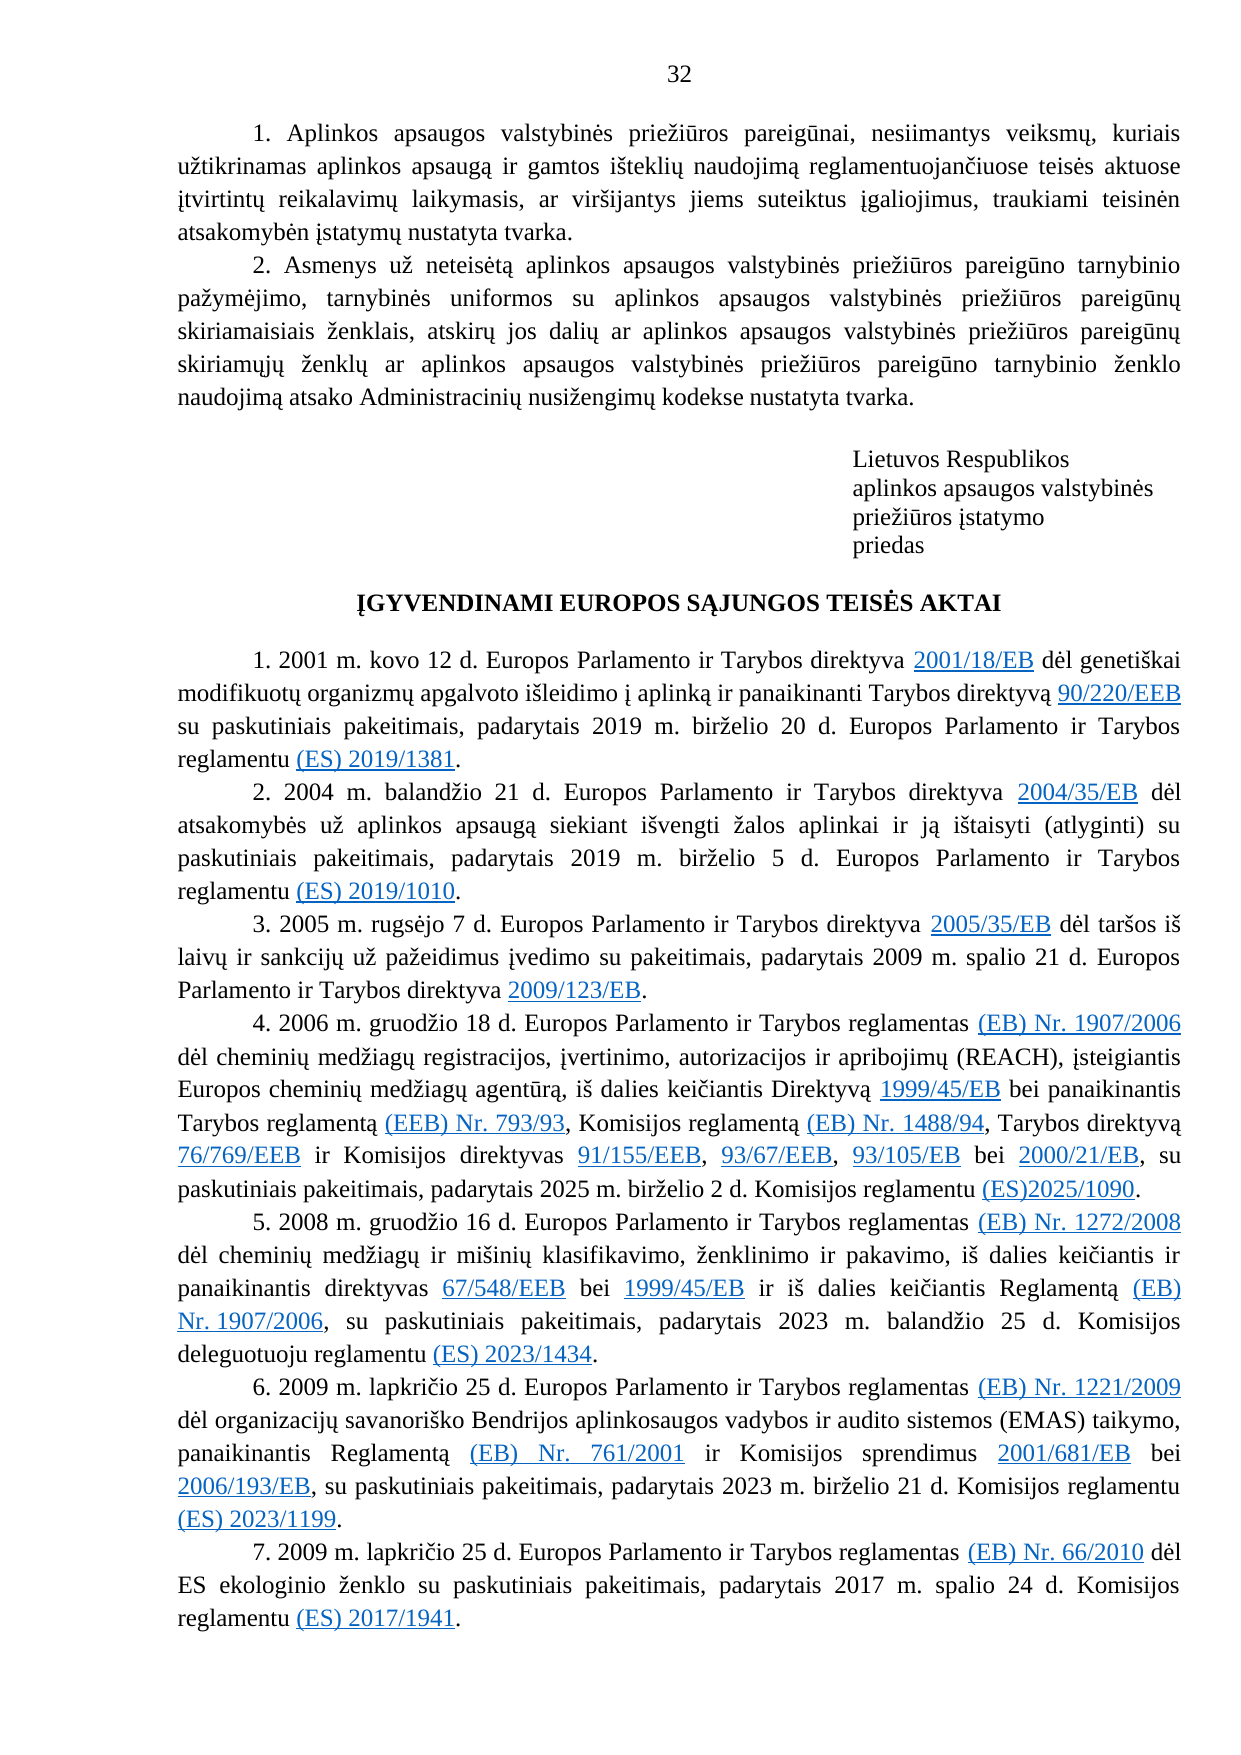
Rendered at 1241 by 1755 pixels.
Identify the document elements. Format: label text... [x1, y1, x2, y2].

text priedas [844, 530, 1181, 559]
text 5. 2008 m. gruodžio 16 d. Europos Parlamento ir Tarybos reglamentas (EB) Nr. 1272/2008 dėl cheminių medžiagų ir mišinių klasifikavimo, ženklinimo ir pakavimo, iš dalies keičiantis ir panaikinantis direktyvas 67/548/EEB bei 1999/45/EB ir iš dalies keičiantis Reglamentą (EB) Nr. 1907/2006, su paskutiniais pakeitimais, padarytais 2023 m. balandžio 25 d. Komisijos deleguotuoju reglamentu (ES) 2023/1434. [177, 1207, 1181, 1367]
text aplinkos apsaugos valstybinės priežiūros įstatymo [852, 473, 1181, 530]
text 1. Aplinkos apsaugos valstybinės priežiūros pareigūnai, nesiimantys veiksmų, kuriais užtikrinamas aplinkos apsaugą ir gamtos išteklių naudojimą reglamentuojančiuose teisės aktuose įtvirtintų reikalavimų laikymasis, ar viršijantys jiems suteiktus įgaliojimus, traukiami teisinėn atsakomybėn įstatymų nustatyta tvarka. [177, 118, 1181, 246]
text 6. 2009 m. lapkričio 25 d. Europos Parlamento ir Tarybos reglamentas (EB) Nr. 1221/2009 dėl organizacijų savanoriško Bendrijos aplinkosaugos vadybos ir audito sistemos (EMAS) taikymo, panaikinantis Reglamentą (EB) Nr. 761/2001 ir Komisijos sprendimus 2001/681/EB bei 2006/193/EB, su paskutiniais pakeitimais, padarytais 2023 m. birželio 21 d. Komisijos reglamentu (ES) 2023/1199. [177, 1372, 1181, 1533]
text 2. 2004 m. balandžio 21 d. Europos Parlamento ir Tarybos direktyva 2004/35/EB dėl atsakomybės už aplinkos apsaugą siekiant išvengti žalos aplinkai ir ją ištaisyti (atlyginti) su paskutiniais pakeitimais, padarytais 2019 m. birželio 5 d. Europos Parlamento ir Tarybos reglamentu (ES) 2019/1010. [177, 777, 1181, 905]
text 1. 2001 m. kovo 12 d. Europos Parlamento ir Tarybos direktyva 2001/18/EB dėl genetiškai modifikuotų organizmų apgalvoto išleidimo į aplinką ir panaikinanti Tarybos direktyvą 90/220/EEB su paskutiniais pakeitimais, padarytais 2019 m. birželio 20 d. Europos Parlamento ir Tarybos reglamentu (ES) 2019/1381. [177, 645, 1181, 773]
text 3. 2005 m. rugsėjo 7 d. Europos Parlamento ir Tarybos direktyva 2005/35/EB dėl taršos iš laivų ir sankcijų už pažeidimus įvedimo su pakeitimais, padarytais 2009 m. spalio 21 d. Europos Parlamento ir Tarybos direktyva 2009/123/EB. [177, 909, 1181, 1004]
text 7. 2009 m. lapkričio 25 d. Europos Parlamento ir Tarybos reglamentas (EB) Nr. 66/2010 dėl ES ekologinio ženklo su paskutiniais pakeitimais, padarytais 2017 m. spalio 24 d. Komisijos reglamentu (ES) 2017/1941. [177, 1537, 1181, 1632]
text ĮGYVENDINAMI EUROPOS SĄJUNGOS TEISĖS AKTAI [177, 588, 1181, 617]
text 4. 2006 m. gruodžio 18 d. Europos Parlamento ir Tarybos reglamentas (EB) Nr. 1907/2006 dėl cheminių medžiagų registracijos, įvertinimo, autorizacijos ir apribojimų (REACH), įsteigiantis Europos cheminių medžiagų agentūrą, iš dalies keičiantis Direktyvą 1999/45/EB bei panaikinantis Tarybos reglamentą (EEB) Nr. 793/93, Komisijos reglamentą (EB) Nr. 1488/94, Tarybos direktyvą 76/769/EEB ir Komisijos direktyvas 91/155/EEB, 93/67/EEB, 93/105/EB bei 2000/21/EB, su paskutiniais pakeitimais, padarytais 2025 m. birželio 2 d. Komisijos reglamentu (ES)2025/1090. [177, 1008, 1181, 1202]
text Lietuvos Respublikos [177, 444, 1181, 473]
text 2. Asmenys už neteisėtą aplinkos apsaugos valstybinės priežiūros pareigūno tarnybinio pažymėjimo, tarnybinės uniformos su aplinkos apsaugos valstybinės priežiūros pareigūnų skiriamaisiais ženklais, atskirų jos dalių ar aplinkos apsaugos valstybinės priežiūros pareigūnų skiriamųjų ženklų ar aplinkos apsaugos valstybinės priežiūros pareigūno tarnybinio ženklo naudojimą atsako Administracinių nusižengimų kodekse nustatyta tvarka. [177, 250, 1181, 411]
